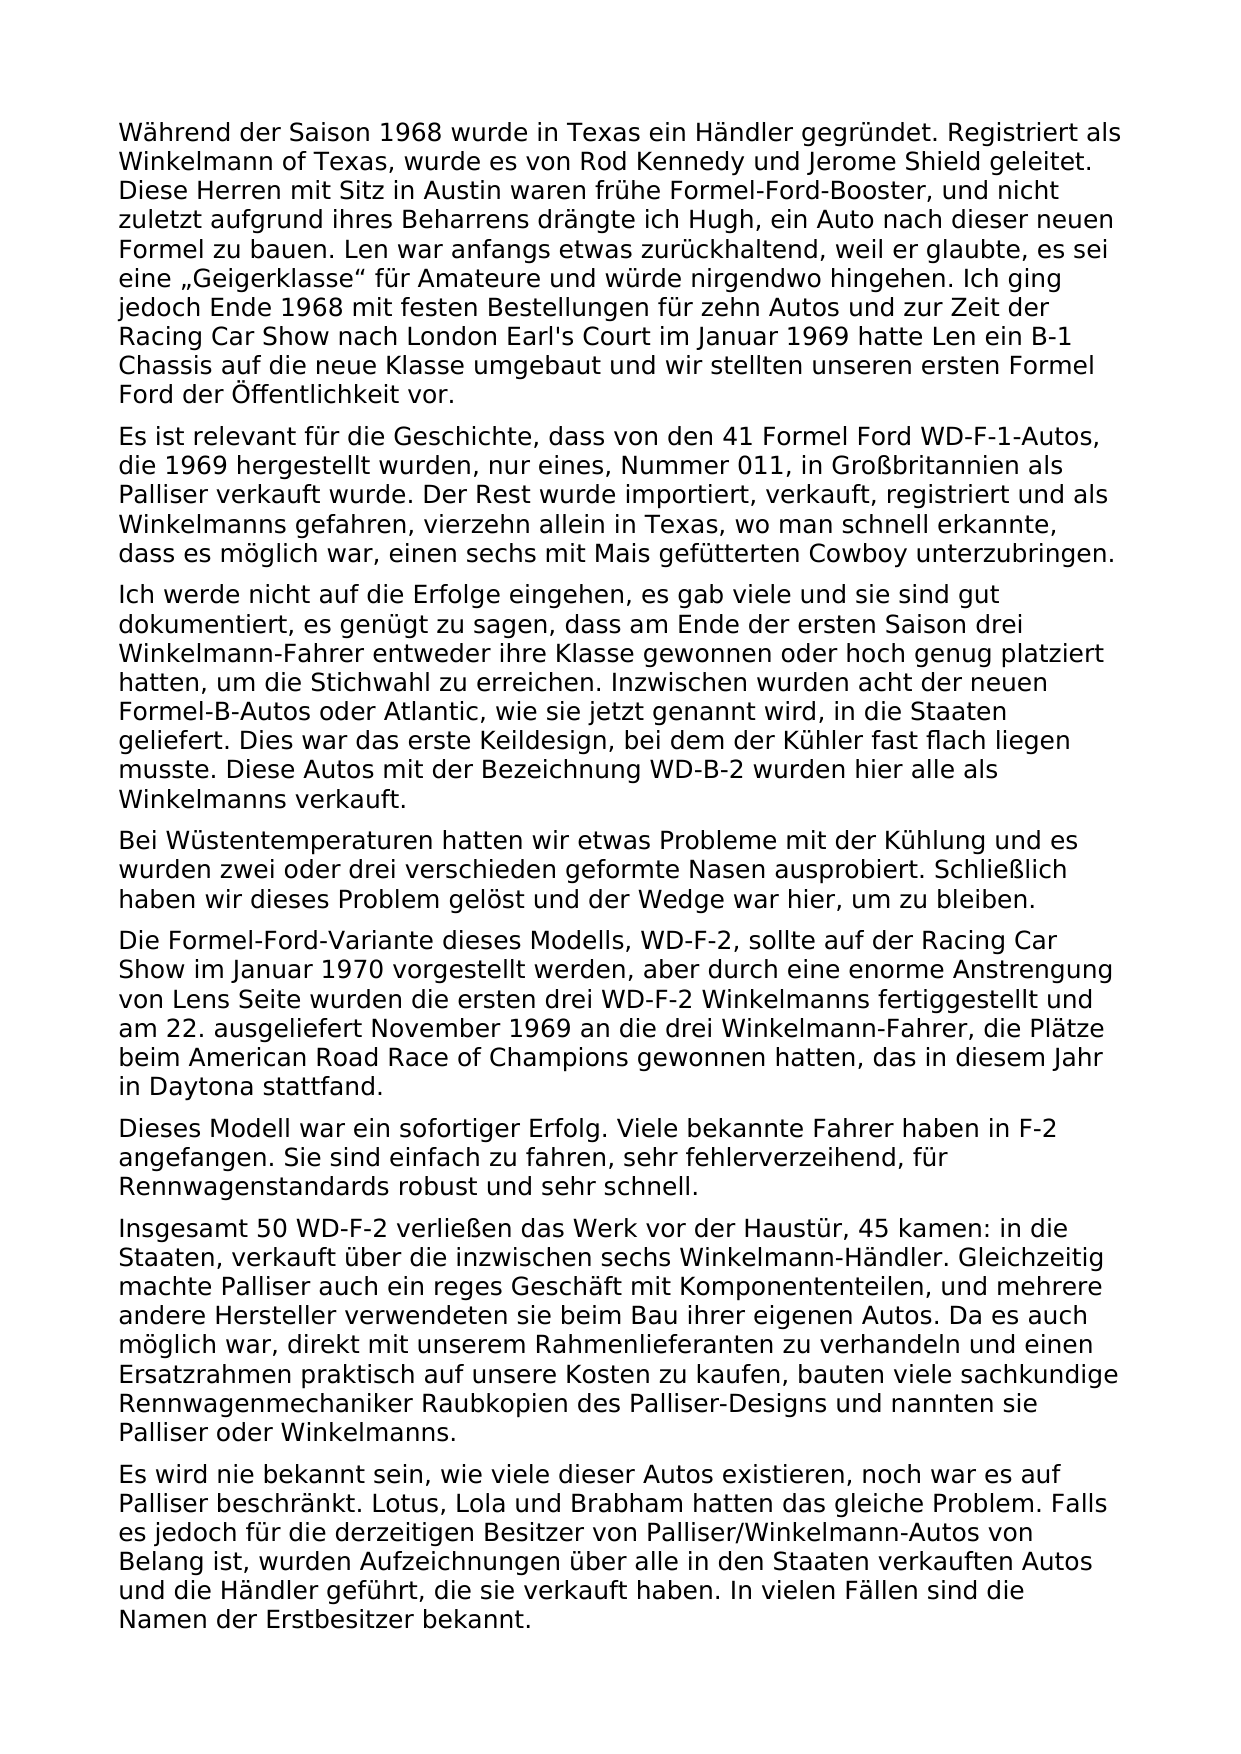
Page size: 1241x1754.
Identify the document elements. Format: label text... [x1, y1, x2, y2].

text Es wird nie bekannt sein, wie viele dieser Autos existieren, noch war es auf Palliser beschränkt. Lotus, Lola und Brabham hatten das gleiche Problem. Falls es jedoch für die derzeitigen Besitzer von Palliser/Winkelmann-Autos von Belang ist, wurden Aufzeichnungen über alle in den Staaten verkauften Autos und die Händler geführt, die sie verkauft haben. In vielen Fällen sind die Namen der Erstbesitzer bekannt. [118, 1460, 1122, 1635]
text Bei Wüstentemperaturen hatten wir etwas Probleme mit der Kühlung und es wurden zwei oder drei verschieden geformte Nasen ausprobiert. Schließlich haben wir dieses Problem gelöst und der Wedge war hier, um zu bleiben. [118, 826, 1122, 914]
text Während der Saison 1968 wurde in Texas ein Händler gegründet. Registriert als Winkelmann of Texas, wurde es von Rod Kennedy und Jerome Shield geleitet. Diese Herren mit Sitz in Austin waren frühe Formel-Ford-Booster, und nicht zuletzt aufgrund ihres Beharrens drängte ich Hugh, ein Auto nach dieser neuen Formel zu bauen. Len war anfangs etwas zurückhaltend, weil er glaubte, es sei eine „Geigerklasse“ für Amateure und würde nirgendwo hingehen. Ich ging jedoch Ende 1968 mit festen Bestellungen für zehn Autos und zur Zeit der Racing Car Show nach London Earl's Court im Januar 1969 hatte Len ein B-1 Chassis auf die neue Klasse umgebaut und wir stellten unseren ersten Formel Ford der Öffentlichkeit vor. [118, 118, 1122, 410]
text Ich werde nicht auf die Erfolge eingehen, es gab viele und sie sind gut dokumentiert, es genügt zu sagen, dass am Ende der ersten Saison drei Winkelmann-Fahrer entweder ihre Klasse gewonnen oder hoch genug platziert hatten, um die Stichwahl zu erreichen. Inzwischen wurden acht der neuen Formel-B-Autos oder Atlantic, wie sie jetzt genannt wird, in die Staaten geliefert. Dies war das erste Keildesign, bei dem der Kühler fast flach liegen musste. Diese Autos mit der Bezeichnung WD-B-2 wurden hier alle als Winkelmanns verkauft. [118, 581, 1122, 814]
text Die Formel-Ford-Variante dieses Modells, WD-F-2, sollte auf der Racing Car Show im Januar 1970 vorgestellt werden, aber durch eine enorme Anstrengung von Lens Seite wurden die ersten drei WD-F-2 Winkelmanns fertiggestellt und am 22. ausgeliefert November 1969 an die drei Winkelmann-Fahrer, die Plätze beim American Road Race of Champions gewonnen hatten, das in diesem Jahr in Daytona stattfand. [118, 926, 1122, 1101]
text Insgesamt 50 WD-F-2 verließen das Werk vor der Haustür, 45 kamen: in die Staaten, verkauft über die inzwischen sechs Winkelmann-Händler. Gleichzeitig machte Palliser auch ein reges Geschäft mit Komponententeilen, und mehrere andere Hersteller verwendeten sie beim Bau ihrer eigenen Autos. Da es auch möglich war, direkt mit unserem Rahmenlieferanten zu verhandeln und einen Ersatzrahmen praktisch auf unsere Kosten zu kaufen, bauten viele sachkundige Rennwagenmechaniker Raubkopien des Palliser-Designs und nannten sie Palliser oder Winkelmanns. [118, 1214, 1122, 1447]
text Es ist relevant für die Geschichte, dass von den 41 Formel Ford WD-F-1-Autos, die 1969 hergestellt wurden, nur eines, Nummer 011, in Großbritannien als Palliser verkauft wurde. Der Rest wurde importiert, verkauft, registriert und als Winkelmanns gefahren, vierzehn allein in Texas, wo man schnell erkannte, dass es möglich war, einen sechs mit Mais gefütterten Cowboy unterzubringen. [118, 422, 1122, 568]
text Dieses Modell war ein sofortiger Erfolg. Viele bekannte Fahrer haben in F-2 angefangen. Sie sind einfach zu fahren, sehr fehlerverzeihend, für Rennwagenstandards robust und sehr schnell. [118, 1114, 1122, 1201]
